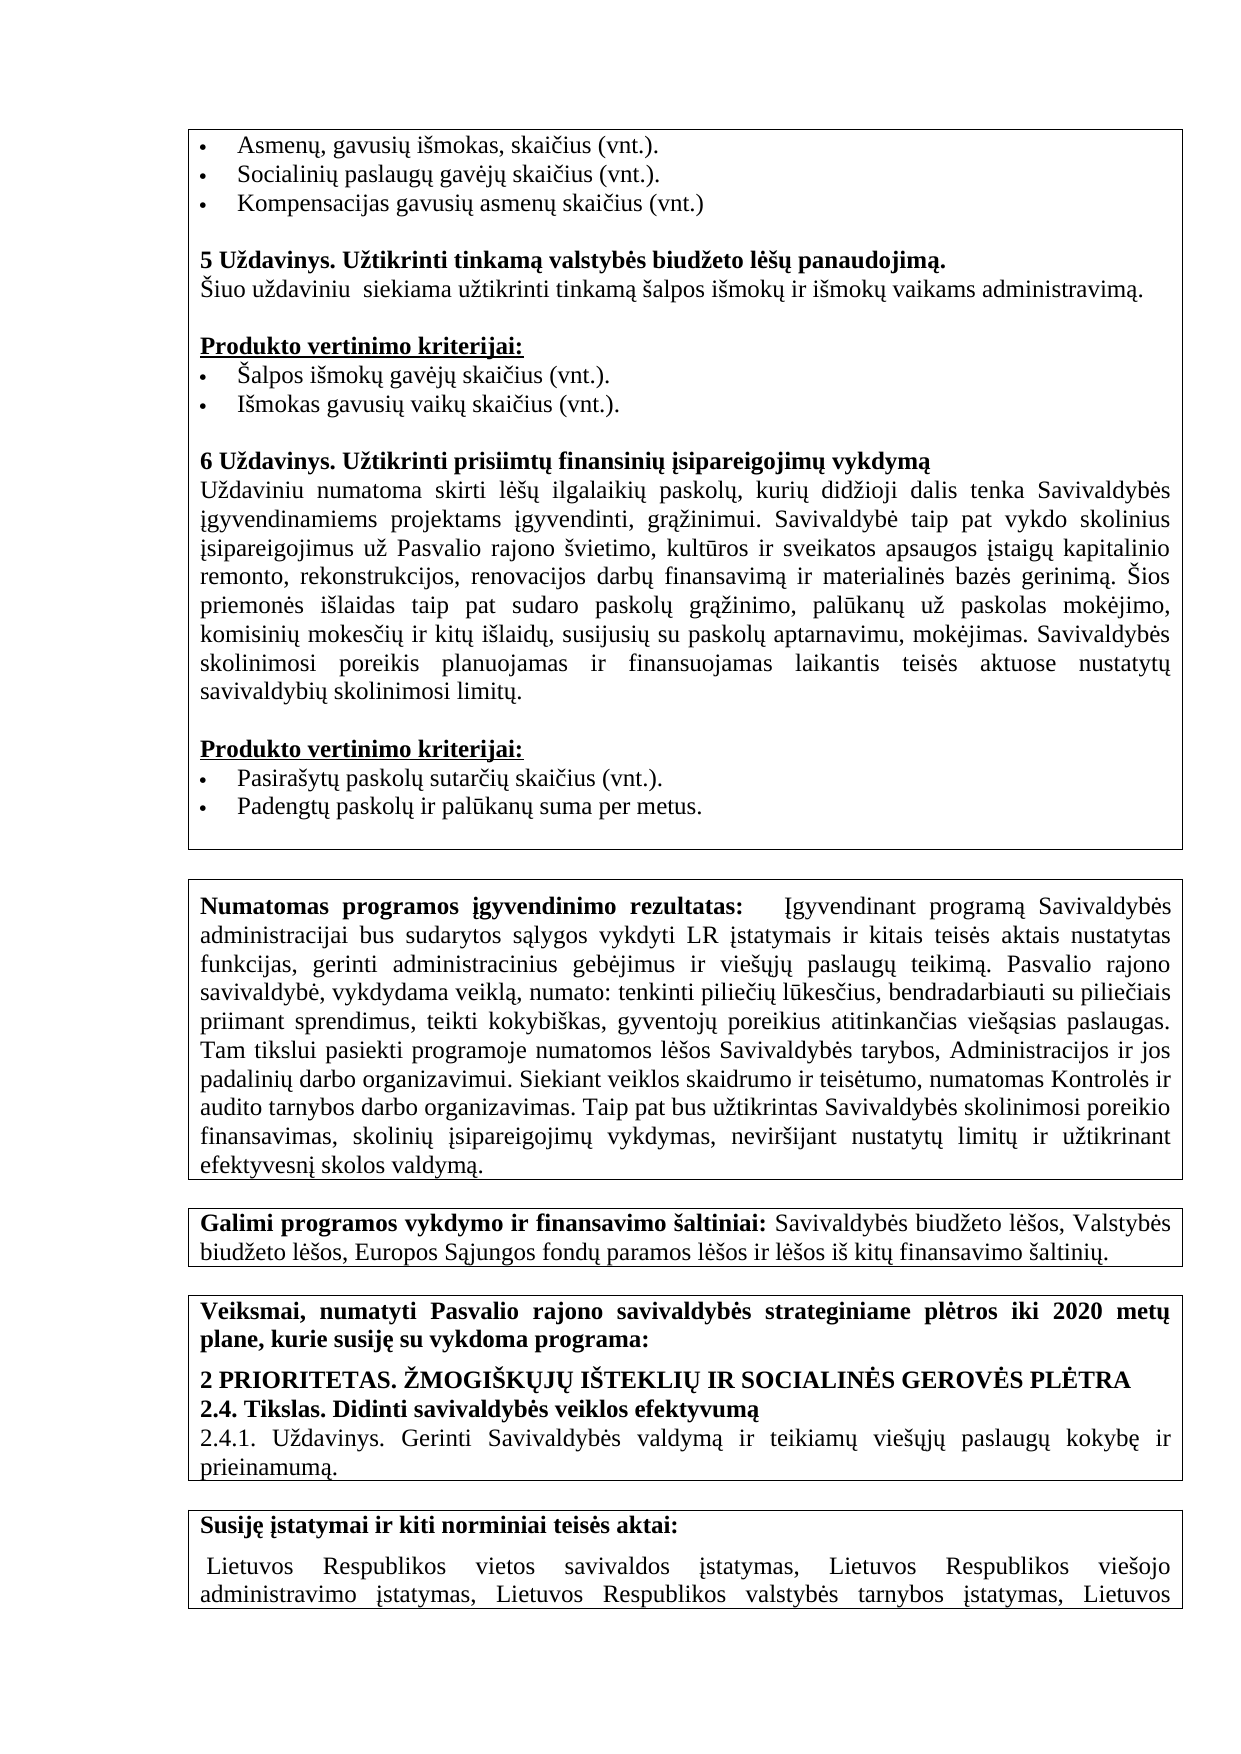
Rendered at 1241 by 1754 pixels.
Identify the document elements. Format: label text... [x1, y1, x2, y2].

table_header Numatomas programos įgyvendinimo rezultatas: Įgyvendinant programą Savivaldybės administracijai bus sudarytos sąlygos vykdyti LR įstatymais ir kitais teisės aktais nustatytas funkcijas, gerinti administracinius gebėjimus ir viešųjų paslaugų teikimą. Pasvalio rajono savivaldybė, vykdydama veiklą, numato: tenkinti piliečių lūkesčius, bendradarbiauti su piliečiais priimant sprendimus, teikti kokybiškas, gyventojų poreikius atitinkančias viešąsias paslaugas. Tam tikslui pasiekti programoje numatomos lėšos Savivaldybės tarybos, Administracijos ir jos padalinių darbo organizavimui. Siekiant veiklos skaidrumo ir teisėtumo, numatomas Kontrolės ir audito tarnybos darbo organizavimas. Taip pat bus užtikrintas Savivaldybės skolinimosi poreikio finansavimas, skolinių įsipareigojimų vykdymas, neviršijant nustatytų limitų ir užtikrinant efektyvesnį skolos valdymą. [189, 880, 1182, 1179]
table_header Susiję įstatymai ir kiti norminiai teisės aktai: Lietuvos Respublikos vietos savivaldos įstatymas, Lietuvos Respublikos viešojo administravimo įstatymas, Lietuvos Respublikos valstybės tarnybos įstatymas, Lietuvos [189, 1511, 1182, 1608]
table_header Veiksmai, numatyti Pasvalio rajono savivaldybės strateginiame plėtros iki 2020 metų plane, kurie susiję su vykdoma programa: 2 PRIORITETAS. ŽMOGIŠKŲJŲ IŠTEKLIŲ IR SOCIALINĖS GEROVĖS PLĖTRA 2.4. Tikslas. Didinti savivaldybės veiklos efektyvumą 2.4.1. Uždavinys. Gerinti Savivaldybės valdymą ir teikiamų viešųjų paslaugų kokybę ir prieinamumą. [189, 1296, 1182, 1480]
table_cell  Asmenų, gavusių išmokas, skaičius (vnt.).  Socialinių paslaugų gavėjų skaičius (vnt.).  Kompensacijas gavusių asmenų skaičius (vnt.) 5 Uždavinys. Užtikrinti tinkamą valstybės biudžeto lėšų panaudojimą. Šiuo uždaviniu siekiama užtikrinti tinkamą šalpos išmokų ir išmokų vaikams administravimą. Produkto vertinimo kriterijai:  Šalpos išmokų gavėjų skaičius (vnt.).  Išmokas gavusių vaikų skaičius (vnt.). 6 Uždavinys. Užtikrinti prisiimtų finansinių įsipareigojimų vykdymą Uždaviniu numatoma skirti lėšų ilgalaikių paskolų, kurių didžioji dalis tenka Savivaldybės įgyvendinamiems projektams įgyvendinti, grąžinimui. Savivaldybė taip pat vykdo skolinius įsipareigojimus už Pasvalio rajono švietimo, kultūros ir sveikatos apsaugos įstaigų kapitalinio remonto, rekonstrukcijos, renovacijos darbų finansavimą ir materialinės bazės gerinimą. Šios priemonės išlaidas taip pat sudaro paskolų grąžinimo, palūkanų už paskolas mokėjimo, komisinių mokesčių ir kitų išlaidų, susijusių su paskolų aptarnavimu, mokėjimas. Savivaldybės skolinimosi poreikis planuojamas ir finansuojamas laikantis teisės aktuose nustatytų savivaldybių skolinimosi limitų. Produkto vertinimo kriterijai:  Pasirašytų paskolų sutarčių skaičius (vnt.).  Padengtų paskolų ir palūkanų suma per metus. [189, 130, 1182, 849]
table_header Galimi programos vykdymo ir finansavimo šaltiniai: Savivaldybės biudžeto lėšos, Valstybės biudžeto lėšos, Europos Sąjungos fondų paramos lėšos ir lėšos iš kitų finansavimo šaltinių. [189, 1209, 1182, 1266]
